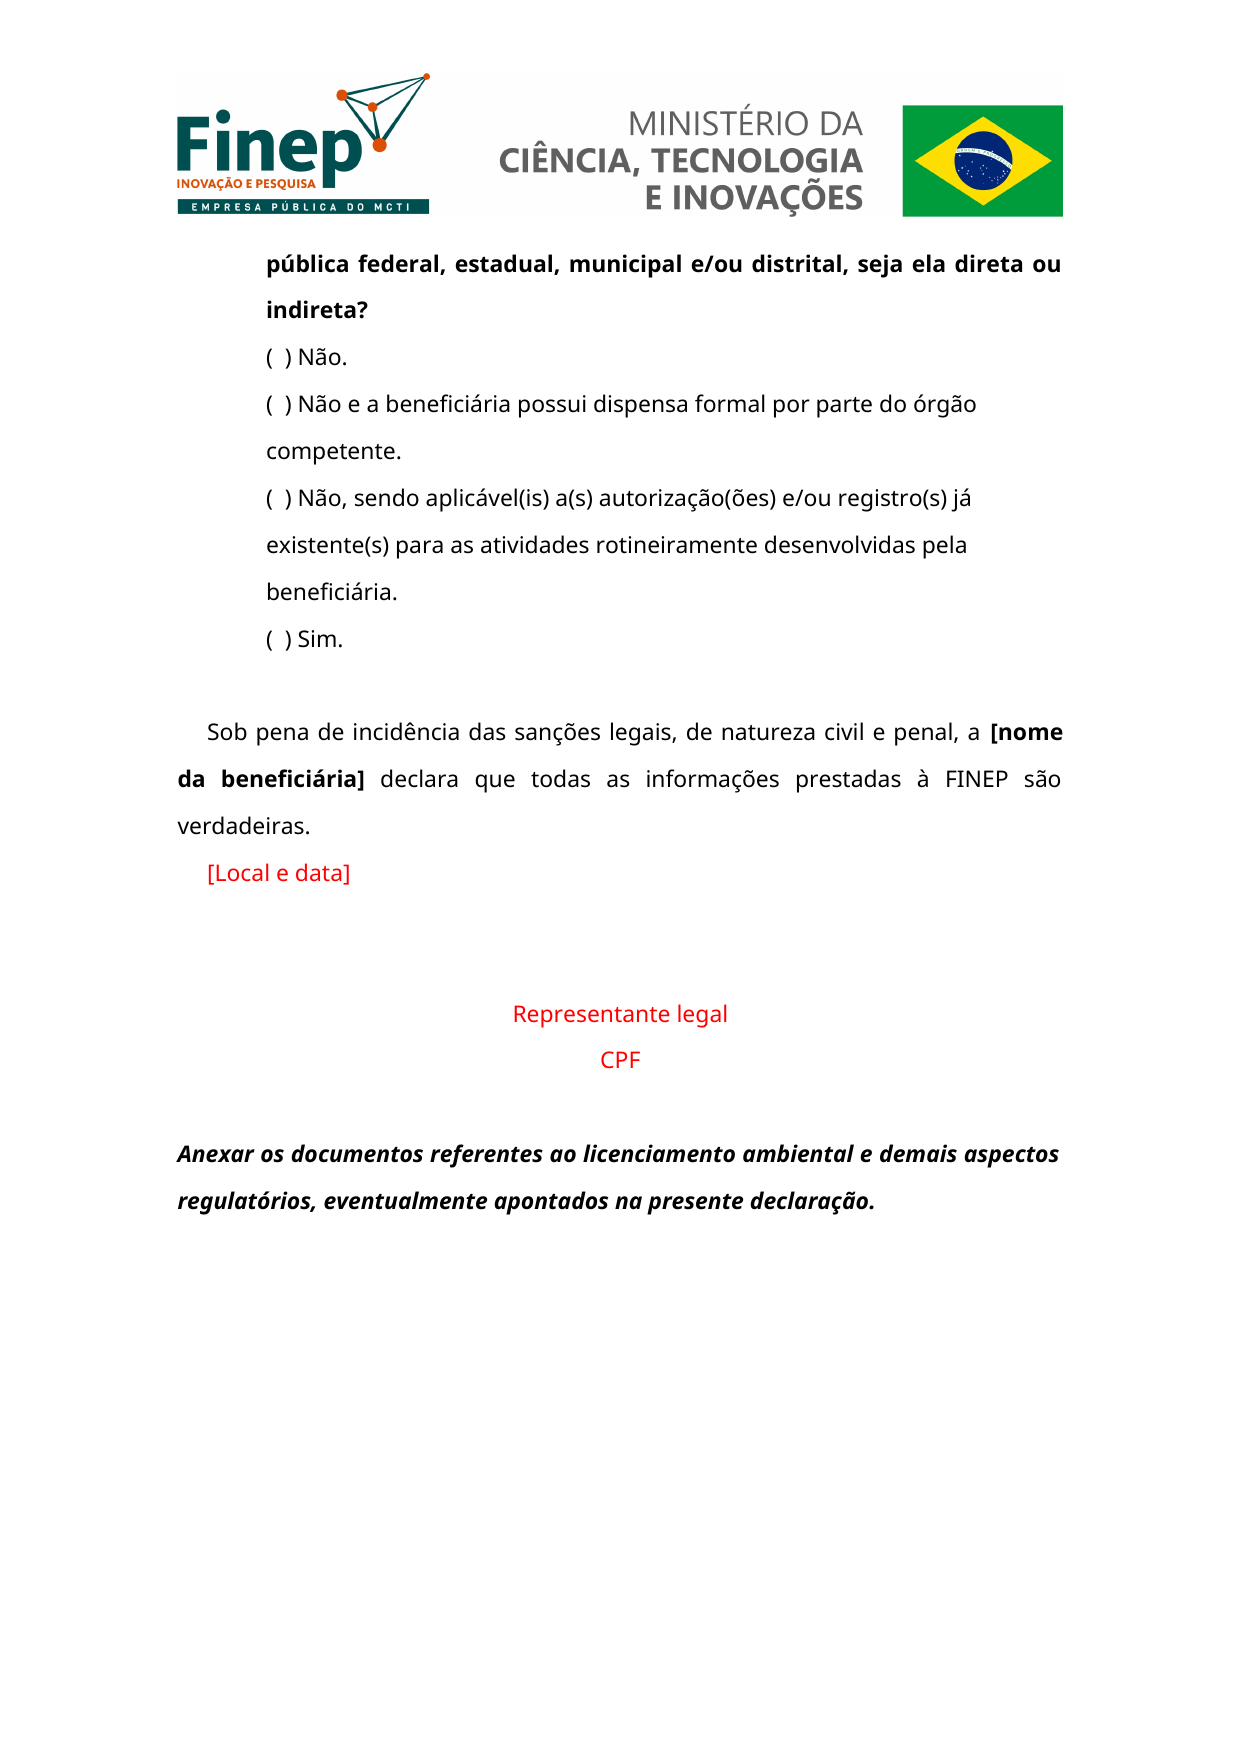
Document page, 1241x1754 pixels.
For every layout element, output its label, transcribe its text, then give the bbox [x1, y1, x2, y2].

text ( ) Não e a beneficiária possui dispensa formal por parte do órgão competente. [266, 388, 1063, 466]
text ( ) Não, sendo aplicável(is) a(s) autorização(ões) e/ou registro(s) já existente(s) para as atividades rotineiramente desenvolvidas pela beneficiária. [266, 482, 1063, 607]
text Anexar os documentos referentes ao licenciamento ambiental e demais aspectos regulatórios, eventualmente apontados na presente declaração. [177, 1138, 1063, 1216]
text Sob pena de incidência das sanções legais, de natureza civil e penal, a [nome da beneficiária] declara que todas as informações prestadas à FINEP são verdadeiras. [177, 716, 1063, 841]
text CPF [177, 1044, 1063, 1076]
text [Local e data] [177, 857, 1063, 888]
text ( ) Não. [266, 341, 1063, 372]
text ( ) Sim. [266, 622, 1063, 654]
text Representante legal [177, 997, 1063, 1029]
list pública federal, estadual, municipal e/ou distrital, seja ela direta ou indireta? [207, 247, 1063, 326]
